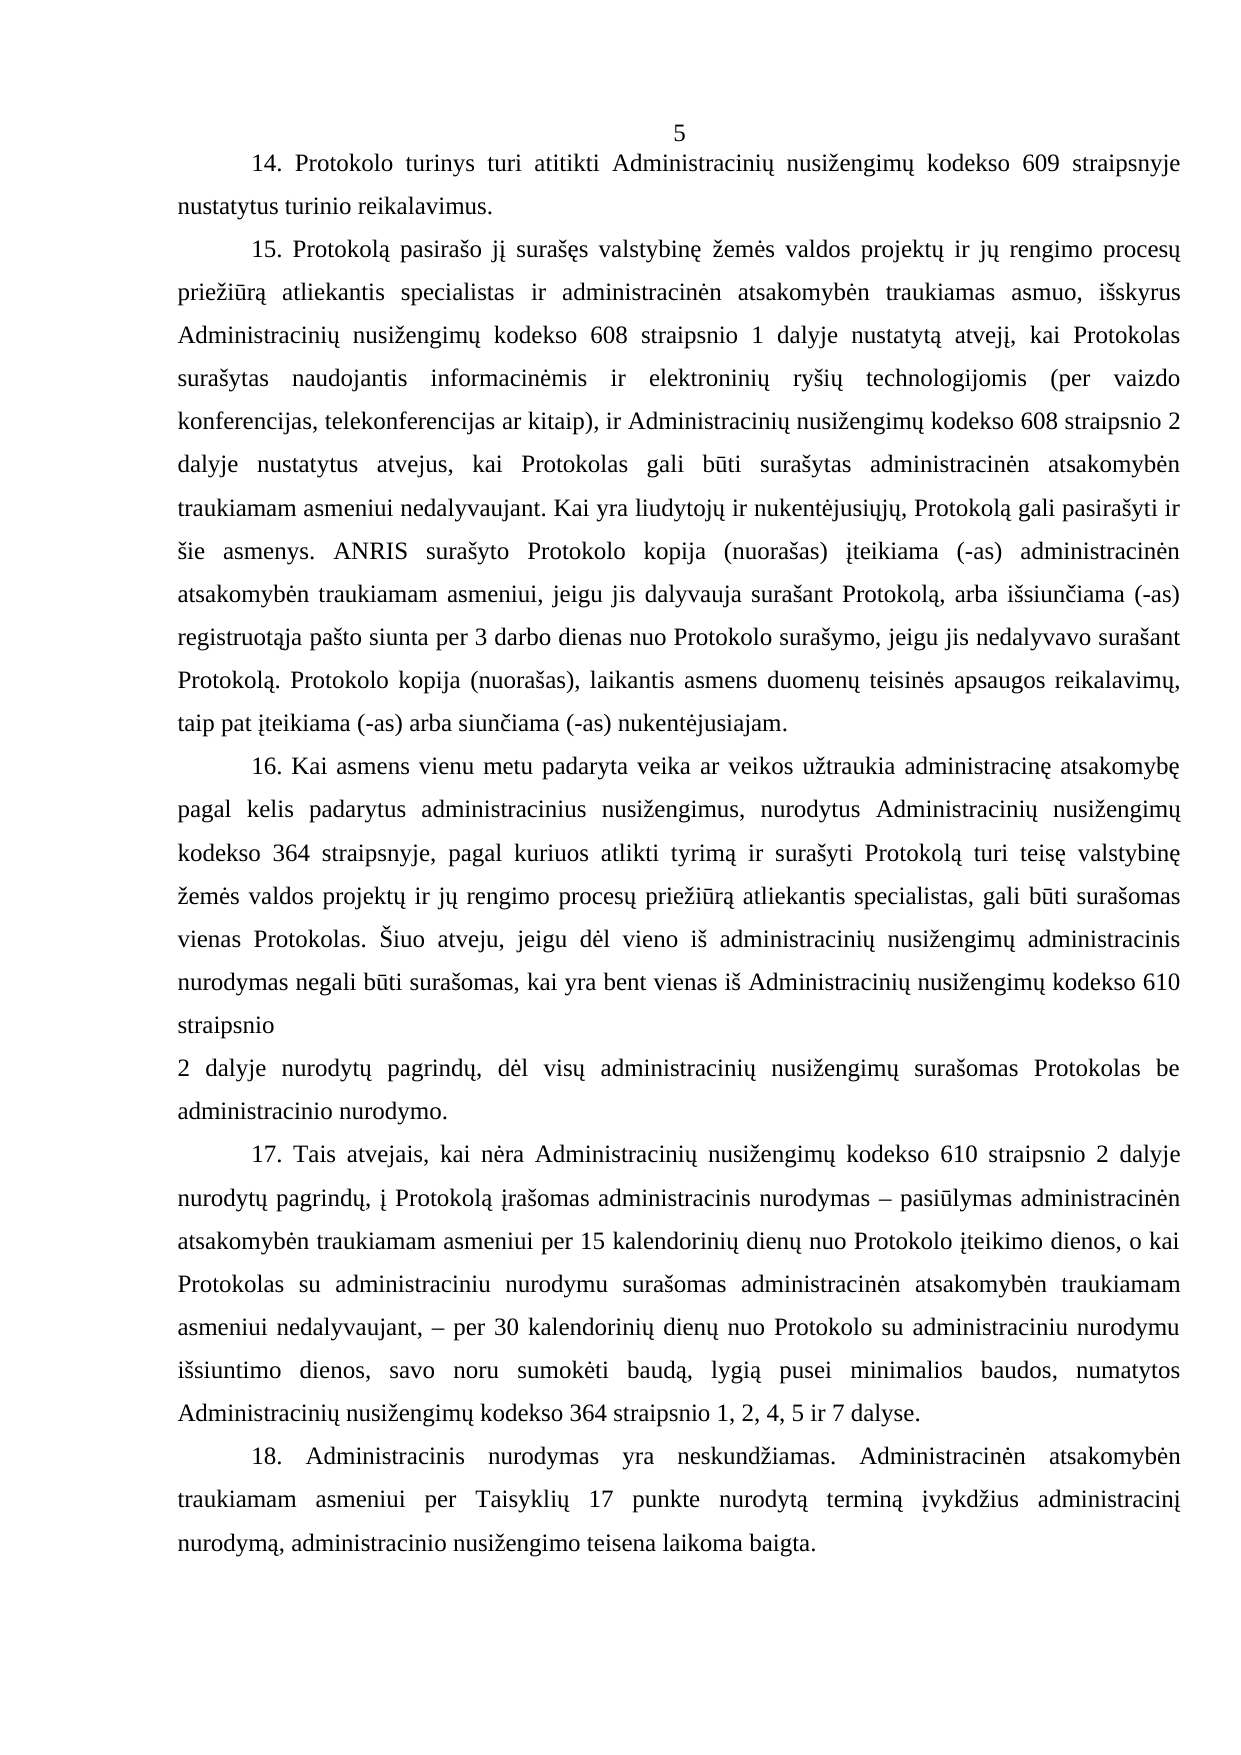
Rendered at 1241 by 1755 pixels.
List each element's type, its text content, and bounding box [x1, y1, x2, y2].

text 15. Protokolą pasirašo jį surašęs valstybinę žemės valdos projektų ir jų rengimo procesų priežiūrą atliekantis specialistas ir administracinėn atsakomybėn traukiamas asmuo, išskyrus Administracinių nusižengimų kodekso 608 straipsnio 1 dalyje nustatytą atvejį, kai Protokolas surašytas naudojantis informacinėmis ir elektroninių ryšių technologijomis (per vaizdo konferencijas, telekonferencijas ar kitaip), ir Administracinių nusižengimų kodekso 608 straipsnio 2 dalyje nustatytus atvejus, kai Protokolas gali būti surašytas administracinėn atsakomybėn traukiamam asmeniui nedalyvaujant. Kai yra liudytojų ir nukentėjusiųjų, Protokolą gali pasirašyti ir šie asmenys. ANRIS surašyto Protokolo kopija (nuorašas) įteikiama (-as) administracinėn atsakomybėn traukiamam asmeniui, jeigu jis dalyvauja surašant Protokolą, arba išsiunčiama (-as) registruotąja pašto siunta per 3 darbo dienas nuo Protokolo surašymo, jeigu jis nedalyvavo surašant Protokolą. Protokolo kopija (nuorašas), laikantis asmens duomenų teisinės apsaugos reikalavimų, taip pat įteikiama (-as) arba siunčiama (-as) nukentėjusiajam. [177, 234, 1181, 737]
text 18. Administracinis nurodymas yra neskundžiamas. Administracinėn atsakomybėn traukiamam asmeniui per Taisyklių 17 punkte nurodytą terminą įvykdžius administracinį nurodymą, administracinio nusižengimo teisena laikoma baigta. [177, 1441, 1181, 1556]
text 14. Protokolo turinys turi atitikti Administracinių nusižengimų kodekso 609 straipsnyje nustatytus turinio reikalavimus. [177, 148, 1181, 219]
text 17. Tais atvejais, kai nėra Administracinių nusižengimų kodekso 610 straipsnio 2 dalyje nurodytų pagrindų, į Protokolą įrašomas administracinis nurodymas – pasiūlymas administracinėn atsakomybėn traukiamam asmeniui per 15 kalendorinių dienų nuo Protokolo įteikimo dienos, o kai Protokolas su administraciniu nurodymu surašomas administracinėn atsakomybėn traukiamam asmeniui nedalyvaujant, – per 30 kalendorinių dienų nuo Protokolo su administraciniu nurodymu išsiuntimo dienos, savo noru sumokėti baudą, lygią pusei minimalios baudos, numatytos Administracinių nusižengimų kodekso 364 straipsnio 1, 2, 4, 5 ir 7 dalyse. [177, 1139, 1181, 1427]
text 16. Kai asmens vienu metu padaryta veika ar veikos užtraukia administracinę atsakomybę pagal kelis padarytus administracinius nusižengimus, nurodytus Administracinių nusižengimų kodekso 364 straipsnyje, pagal kuriuos atlikti tyrimą ir surašyti Protokolą turi teisę valstybinę žemės valdos projektų ir jų rengimo procesų priežiūrą atliekantis specialistas, gali būti surašomas vienas Protokolas. Šiuo atveju, jeigu dėl vieno iš administracinių nusižengimų administracinis nurodymas negali būti surašomas, kai yra bent vienas iš Administracinių nusižengimų kodekso 610 straipsnio 2 dalyje nurodytų pagrindų, dėl visų administracinių nusižengimų surašomas Protokolas be administracinio nurodymo. [177, 751, 1181, 1125]
